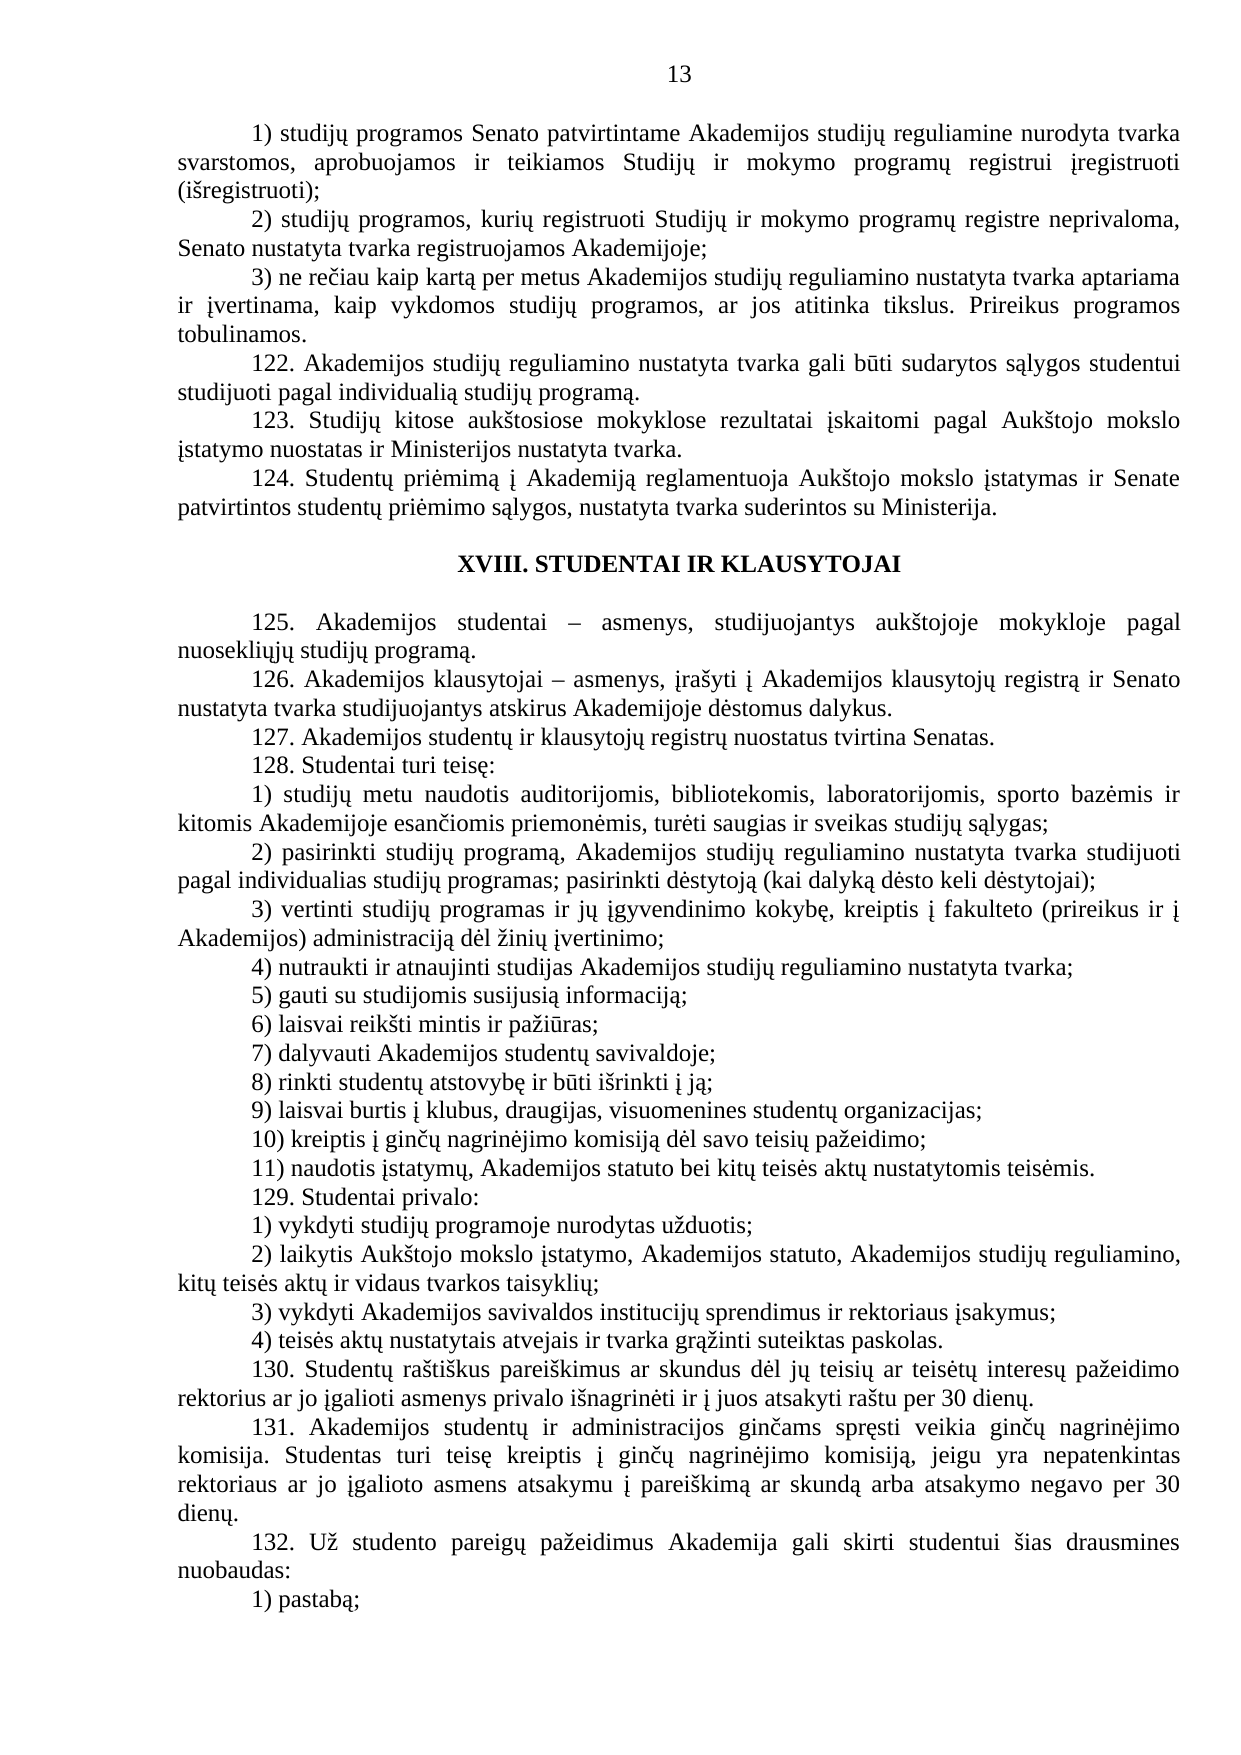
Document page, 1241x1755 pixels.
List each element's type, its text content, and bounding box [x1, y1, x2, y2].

text 129. Studentai privalo: [177, 1182, 1181, 1211]
text 2) pasirinkti studijų programą, Akademijos studijų reguliamino nustatyta tvarka studijuoti pagal individualias studijų programas; pasirinkti dėstytoją (kai dalyką dėsto keli dėstytojai); [177, 837, 1181, 894]
text 124. Studentų priėmimą į Akademiją reglamentuoja Aukštojo mokslo įstatymas ir Senate patvirtintos studentų priėmimo sąlygos, nustatyta tvarka suderintos su Ministerija. [177, 463, 1181, 521]
text 1) pastabą; [177, 1584, 1181, 1613]
text 126. Akademijos klausytojai – asmenys, įrašyti į Akademijos klausytojų registrą ir Senato nustatyta tvarka studijuojantys atskirus Akademijoje dėstomus dalykus. [177, 664, 1181, 722]
text XVIII. Studentai ir klausytojai [177, 549, 1181, 578]
text 10) kreiptis į ginčų nagrinėjimo komisiją dėl savo teisių pažeidimo; [177, 1124, 1181, 1153]
text 1) studijų metu naudotis auditorijomis, bibliotekomis, laboratorijomis, sporto bazėmis ir kitomis Akademijoje esančiomis priemonėmis, turėti saugias ir sveikas studijų sąlygas; [177, 779, 1181, 837]
text 7) dalyvauti Akademijos studentų savivaldoje; [177, 1038, 1181, 1067]
text 2) studijų programos, kurių registruoti Studijų ir mokymo programų registre neprivaloma, Senato nustatyta tvarka registruojamos Akademijoje; [177, 204, 1181, 262]
text 1) vykdyti studijų programoje nurodytas užduotis; [177, 1211, 1181, 1239]
text 8) rinkti studentų atstovybę ir būti išrinkti į ją; [177, 1067, 1181, 1096]
text 130. Studentų raštiškus pareiškimus ar skundus dėl jų teisių ar teisėtų interesų pažeidimo rektorius ar jo įgalioti asmenys privalo išnagrinėti ir į juos atsakyti raštu per 30 dienų. [177, 1354, 1181, 1412]
text 123. Studijų kitose aukštosiose mokyklose rezultatai įskaitomi pagal Aukštojo mokslo įstatymo nuostatas ir Ministerijos nustatyta tvarka. [177, 406, 1181, 463]
text 6) laisvai reikšti mintis ir pažiūras; [177, 1009, 1181, 1038]
text 9) laisvai burtis į klubus, draugijas, visuomenines studentų organizacijas; [177, 1096, 1181, 1124]
text 122. Akademijos studijų reguliamino nustatyta tvarka gali būti sudarytos sąlygos studentui studijuoti pagal individualią studijų programą. [177, 348, 1181, 406]
text 3) ne rečiau kaip kartą per metus Akademijos studijų reguliamino nustatyta tvarka aptariama ir įvertinama, kaip vykdomos studijų programos, ar jos atitinka tikslus. Prireikus programos tobulinamos. [177, 262, 1181, 348]
text 4) teisės aktų nustatytais atvejais ir tvarka grąžinti suteiktas paskolas. [177, 1326, 1181, 1354]
text 3) vertinti studijų programas ir jų įgyvendinimo kokybę, kreiptis į fakulteto (prireikus ir į Akademijos) administraciją dėl žinių įvertinimo; [177, 894, 1181, 952]
text 127. Akademijos studentų ir klausytojų registrų nuostatus tvirtina Senatas. [177, 722, 1181, 751]
text 132. Už studento pareigų pažeidimus Akademija gali skirti studentui šias drausmines nuobaudas: [177, 1527, 1181, 1584]
text 4) nutraukti ir atnaujinti studijas Akademijos studijų reguliamino nustatyta tvarka; [177, 952, 1181, 981]
text 131. Akademijos studentų ir administracijos ginčams spręsti veikia ginčų nagrinėjimo komisija. Studentas turi teisę kreiptis į ginčų nagrinėjimo komisiją, jeigu yra nepatenkintas rektoriaus ar jo įgalioto asmens atsakymu į pareiškimą ar skundą arba atsakymo negavo per 30 dienų. [177, 1412, 1181, 1527]
text 128. Studentai turi teisę: [177, 751, 1181, 779]
text 1) studijų programos Senato patvirtintame Akademijos studijų reguliamine nurodyta tvarka svarstomos, aprobuojamos ir teikiamos Studijų ir mokymo programų registrui įregistruoti (išregistruoti); [177, 118, 1181, 204]
text 5) gauti su studijomis susijusią informaciją; [177, 981, 1181, 1009]
text 11) naudotis įstatymų, Akademijos statuto bei kitų teisės aktų nustatytomis teisėmis. [177, 1153, 1181, 1182]
text 3) vykdyti Akademijos savivaldos institucijų sprendimus ir rektoriaus įsakymus; [177, 1297, 1181, 1326]
text 2) laikytis Aukštojo mokslo įstatymo, Akademijos statuto, Akademijos studijų reguliamino, kitų teisės aktų ir vidaus tvarkos taisyklių; [177, 1239, 1181, 1297]
text 125. Akademijos studentai – asmenys, studijuojantys aukštojoje mokykloje pagal nuosekliųjų studijų programą. [177, 607, 1181, 664]
